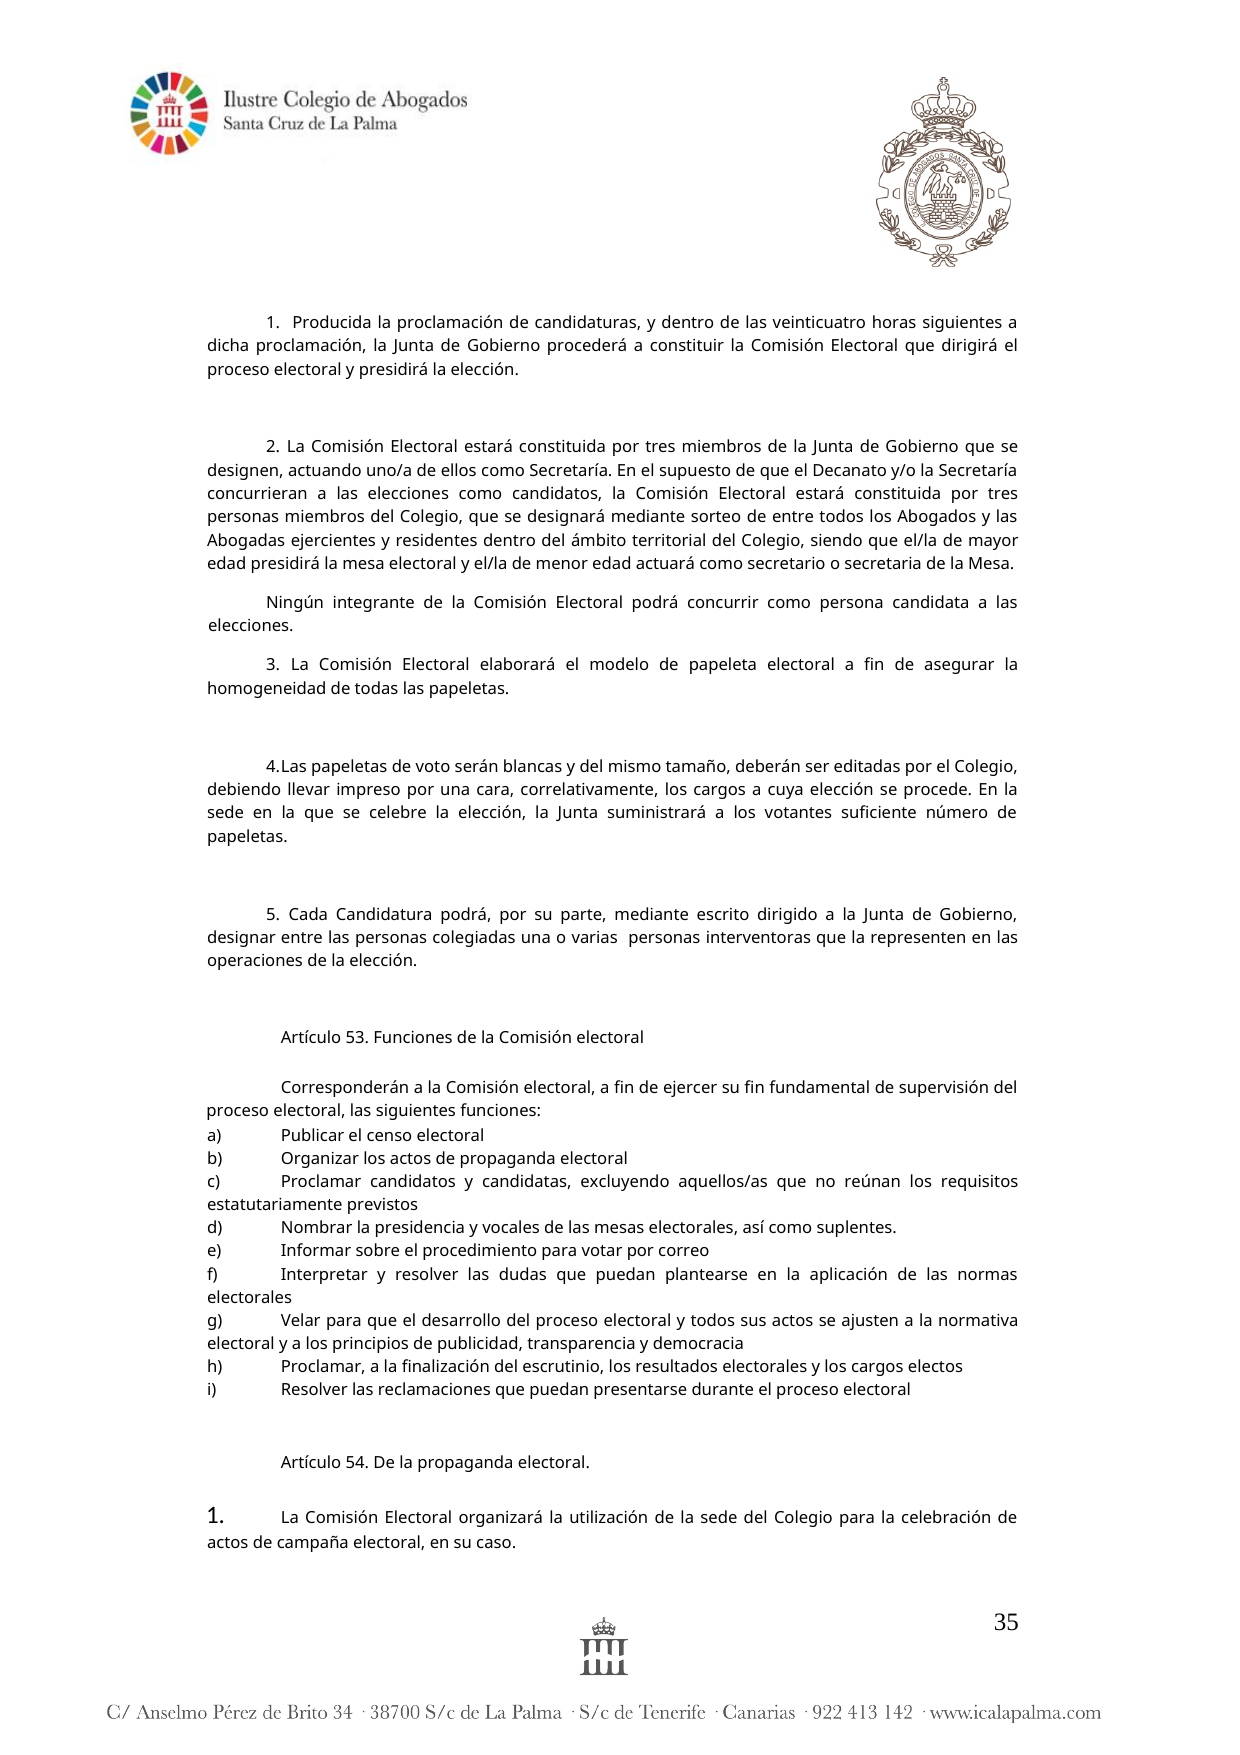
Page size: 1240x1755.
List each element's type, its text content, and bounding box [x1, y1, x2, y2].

text Ningún integrante de la Comisión Electoral podrá concurrir como persona candidata a las elecciones. [208, 591, 1019, 637]
list Cada Candidatura podrá, por su parte, mediante escrito dirigido a la Junta de Gobierno, designar entre las personas colegiadas una o varias personas interventoras que la representen en las operaciones de la elección. [207, 902, 1019, 972]
text Artículo 53. Funciones de la Comisión electoral [206, 1026, 1019, 1049]
list Informar sobre el procedimiento para votar por correo [207, 1239, 1019, 1262]
text Artículo 54. De la propaganda electoral. [206, 1450, 1019, 1473]
list La Comisión Electoral estará constituida por tres miembros de la Junta de Gobierno que se designen, actuando uno/a de ellos como Secretaría. En el supuesto de que el Decanato y/o la Secretaría concurrieran a las elecciones como candidatos, la Comisión Electoral estará constituida por tres personas miembros del Colegio, que se designará mediante sorteo de entre todos los Abogados y las Abogadas ejercientes y residentes dentro del ámbito territorial del Colegio, siendo que el/la de mayor edad presidirá la mesa electoral y el/la de menor edad actuará como secretario o secretaria de la Mesa. [207, 435, 1019, 574]
list Proclamar candidatos y candidatas, excluyendo aquellos/as que no reúnan los requisitos estatutariamente previstos [207, 1169, 1019, 1215]
list Proclamar, a la finalización del escrutinio, los resultados electorales y los cargos electos [207, 1354, 1019, 1377]
list Las papeletas de voto serán blancas y del mismo tamaño, deberán ser editadas por el Colegio, debiendo llevar impreso por una cara, correlativamente, los cargos a cuya elección se procede. En la sede en la que se celebre la elección, la Junta suministrará a los votantes suficiente número de papeletas. [207, 754, 1019, 847]
list Interpretar y resolver las dudas que puedan plantearse en la aplicación de las normas electorales [207, 1262, 1019, 1308]
list Resolver las reclamaciones que puedan presentarse durante el proceso electoral [207, 1378, 1019, 1400]
list Organizar los actos de propaganda electoral [207, 1146, 1019, 1169]
list Producida la proclamación de candidaturas, y dentro de las veinticuatro horas siguientes a dicha proclamación, la Junta de Gobierno procederá a constituir la Comisión Electoral que dirigirá el proceso electoral y presidirá la elección. [207, 311, 1019, 380]
list Nombrar la presidencia y vocales de las mesas electorales, así como suplentes. [207, 1216, 1019, 1238]
text Corresponderán a la Comisión electoral, a fin de ejercer su fin fundamental de supervisión del proceso electoral, las siguientes funciones: [206, 1076, 1019, 1121]
list Velar para que el desarrollo del proceso electoral y todos sus actos se ajusten a la normativa electoral y a los principios de publicidad, transparencia y democracia [207, 1308, 1019, 1354]
list La Comisión Electoral elaborará el modelo de papeleta electoral a fin de asegurar la homogeneidad de todas las papeletas. [207, 653, 1019, 699]
list La Comisión Electoral organizará la utilización de la sede del Colegio para la celebración de actos de campaña electoral, en su caso. [206, 1499, 1019, 1553]
list Publicar el censo electoral [207, 1123, 1019, 1146]
